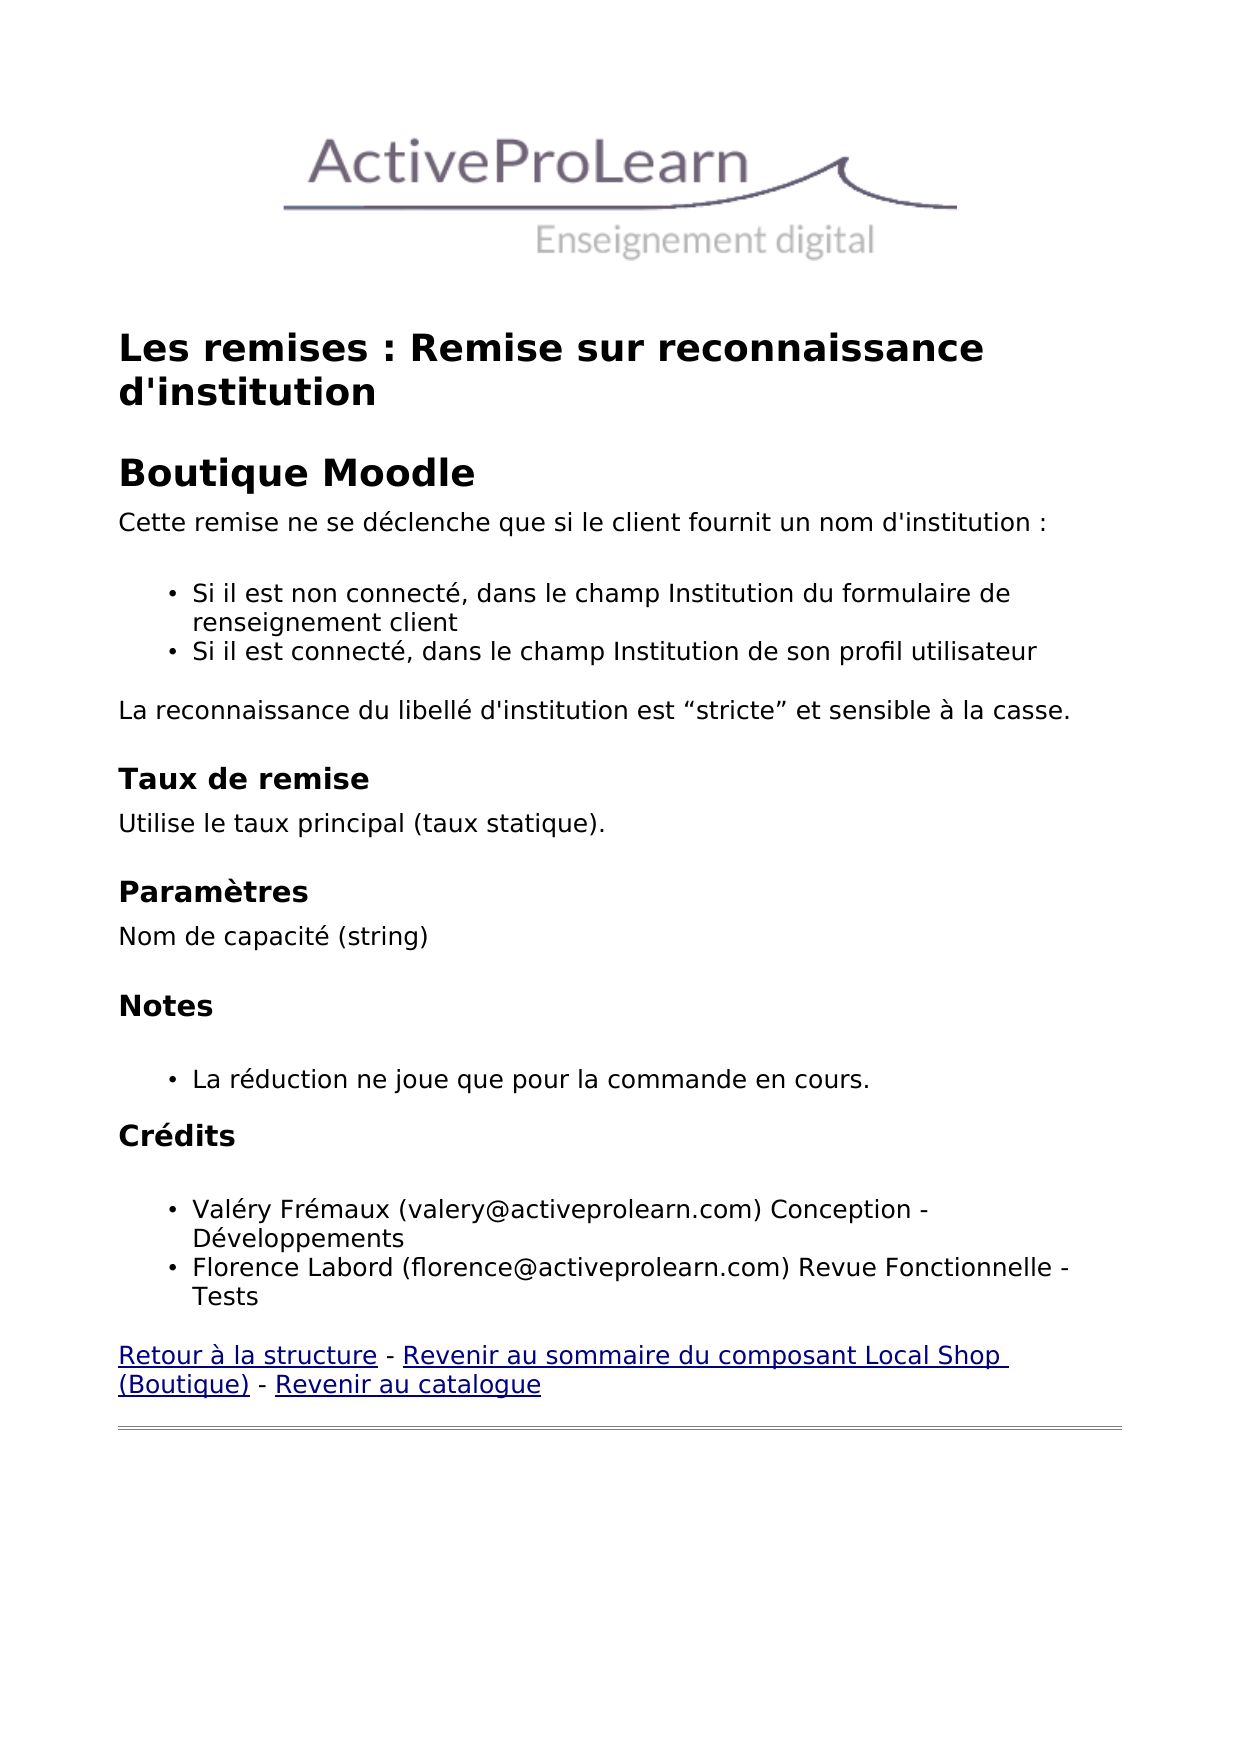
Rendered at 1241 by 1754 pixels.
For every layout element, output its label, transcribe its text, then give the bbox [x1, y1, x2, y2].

subtitle Crédits [118, 1119, 1122, 1153]
subtitle Les remises : Remise sur reconnaissance d'institution [118, 327, 1122, 414]
list Si il est connecté, dans le champ Institution de son profil utilisateur [177, 637, 1122, 667]
text Nom de capacité (string) [118, 922, 1122, 951]
subtitle Paramètres [118, 876, 1122, 910]
list Si il est non connecté, dans le champ Institution du formulaire de renseignement client [177, 579, 1122, 637]
list Florence Labord (florence@activeprolearn.com) Revue Fonctionnelle - Tests [177, 1253, 1122, 1312]
list Valéry Frémaux (valery@activeprolearn.com) Conception - Développements [177, 1195, 1122, 1253]
text Utilise le taux principal (taux statique). [118, 809, 1122, 838]
text Retour à la structure - Revenir au sommaire du composant Local Shop (Boutique) - Revenir au catalogue [118, 1341, 1122, 1399]
text La reconnaissance du libellé d'institution est “stricte” et sensible à la casse. [118, 696, 1122, 725]
subtitle Taux de remise [118, 763, 1122, 797]
subtitle Boutique Moodle [118, 452, 1122, 495]
subtitle Notes [118, 989, 1122, 1023]
list La réduction ne joue que pour la commande en cours. [177, 1065, 1122, 1094]
text Cette remise ne se déclenche que si le client fournit un nom d'institution : [118, 508, 1122, 537]
picture [283, 118, 957, 261]
